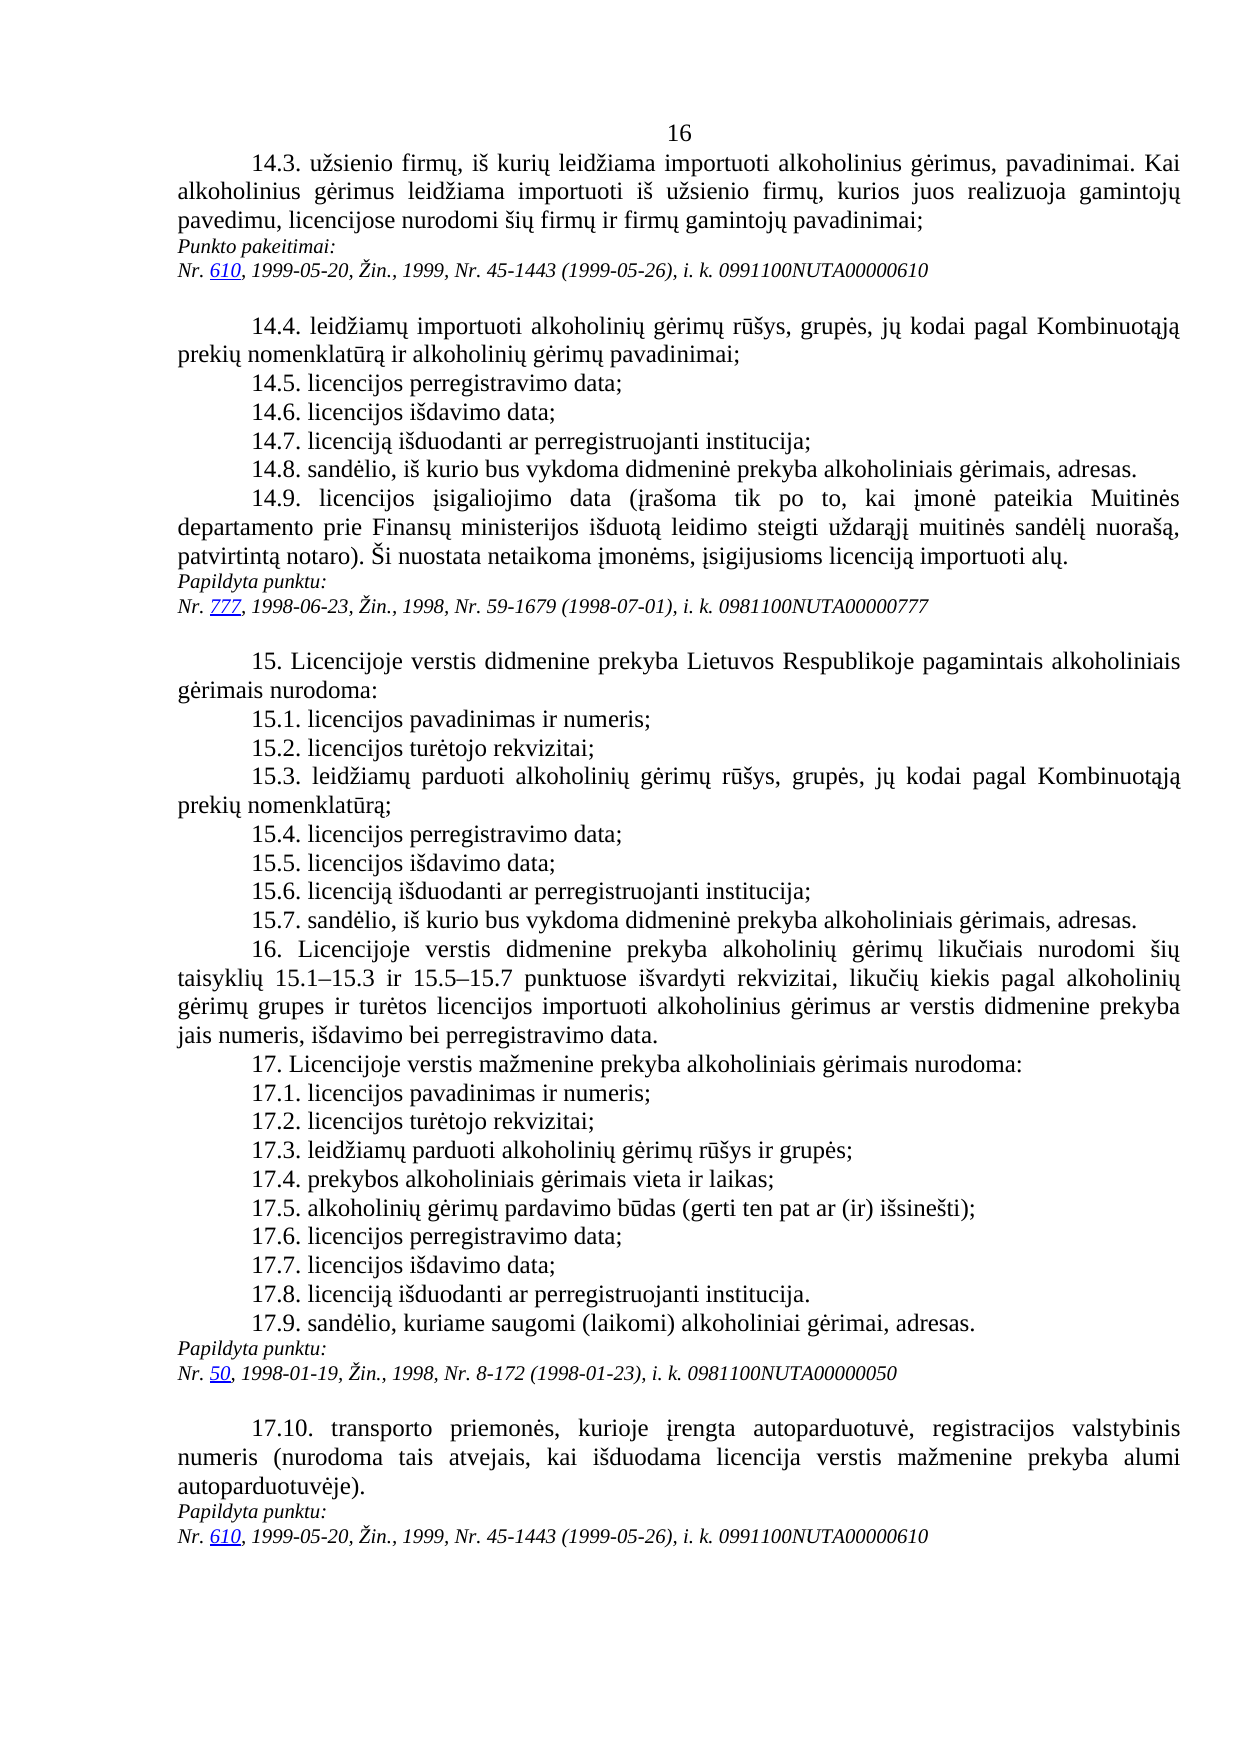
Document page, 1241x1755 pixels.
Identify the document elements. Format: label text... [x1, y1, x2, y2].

text Papildyta punktu: [177, 569, 1181, 593]
text Papildyta punktu: [177, 1336, 1181, 1360]
text 17.7. licencijos išdavimo data; [177, 1250, 1181, 1279]
text 17.5. alkoholinių gėrimų pardavimo būdas (gerti ten pat ar (ir) išsinešti); [177, 1193, 1181, 1221]
text 17.1. licencijos pavadinimas ir numeris; [177, 1078, 1181, 1106]
text Nr. 610, 1999-05-20, Žin., 1999, Nr. 45-1443 (1999-05-26), i. k. 0991100NUTA00000610 [177, 1523, 1181, 1548]
text Nr. 777, 1998-06-23, Žin., 1998, Nr. 59-1679 (1998-07-01), i. k. 0981100NUTA00000777 [177, 593, 1181, 618]
text 14.7. licenciją išduodanti ar perregistruojanti institucija; [177, 426, 1181, 454]
text Nr. 610, 1999-05-20, Žin., 1999, Nr. 45-1443 (1999-05-26), i. k. 0991100NUTA00000610 [177, 258, 1181, 282]
text 17.2. licencijos turėtojo rekvizitai; [177, 1106, 1181, 1135]
text 14.9. licencijos įsigaliojimo data (įrašoma tik po to, kai įmonė pateikia Muitinės departamento prie Finansų ministerijos išduotą leidimo steigti uždarąjį muitinės sandėlį nuorašą, patvirtintą notaro). Ši nuostata netaikoma įmonėms, įsigijusioms licenciją importuoti alų. [177, 483, 1181, 569]
text 15.5. licencijos išdavimo data; [177, 848, 1181, 876]
text 14.3. užsienio firmų, iš kurių leidžiama importuoti alkoholinius gėrimus, pavadinimai. Kai alkoholinius gėrimus leidžiama importuoti iš užsienio firmų, kurios juos realizuoja gamintojų pavedimu, licencijose nurodomi šių firmų ir firmų gamintojų pavadinimai; [177, 148, 1181, 234]
text 17.9. sandėlio, kuriame saugomi (laikomi) alkoholiniai gėrimai, adresas. [177, 1308, 1181, 1336]
text 14.8. sandėlio, iš kurio bus vykdoma didmeninė prekyba alkoholiniais gėrimais, adresas. [177, 454, 1181, 483]
text 14.6. licencijos išdavimo data; [177, 397, 1181, 426]
text Punkto pakeitimai: [177, 234, 1181, 258]
text 15.2. licencijos turėtojo rekvizitai; [177, 733, 1181, 761]
text 15.6. licenciją išduodanti ar perregistruojanti institucija; [177, 876, 1181, 905]
text 15.1. licencijos pavadinimas ir numeris; [177, 704, 1181, 733]
text 17. Licencijoje verstis mažmenine prekyba alkoholiniais gėrimais nurodoma: [177, 1049, 1181, 1078]
text 14.5. licencijos perregistravimo data; [177, 368, 1181, 397]
text 15.7. sandėlio, iš kurio bus vykdoma didmeninė prekyba alkoholiniais gėrimais, adresas. [177, 905, 1181, 934]
text 14.4. leidžiamų importuoti alkoholinių gėrimų rūšys, grupės, jų kodai pagal Kombinuotąją prekių nomenklatūrą ir alkoholinių gėrimų pavadinimai; [177, 311, 1181, 368]
text 17.3. leidžiamų parduoti alkoholinių gėrimų rūšys ir grupės; [177, 1135, 1181, 1164]
text 17.4. prekybos alkoholiniais gėrimais vieta ir laikas; [177, 1164, 1181, 1193]
text 17.10. transporto priemonės, kurioje įrengta autoparduotuvė, registracijos valstybinis numeris (nurodoma tais atvejais, kai išduodama licencija verstis mažmenine prekyba alumi autoparduotuvėje). [177, 1413, 1181, 1499]
text Nr. 50, 1998-01-19, Žin., 1998, Nr. 8-172 (1998-01-23), i. k. 0981100NUTA00000050 [177, 1360, 1181, 1384]
text 15.3. leidžiamų parduoti alkoholinių gėrimų rūšys, grupės, jų kodai pagal Kombinuotąją prekių nomenklatūrą; [177, 761, 1181, 819]
text 17.8. licenciją išduodanti ar perregistruojanti institucija. [177, 1279, 1181, 1308]
text 15.4. licencijos perregistravimo data; [177, 819, 1181, 848]
text 15. Licencijoje verstis didmenine prekyba Lietuvos Respublikoje pagamintais alkoholiniais gėrimais nurodoma: [177, 646, 1181, 704]
text Papildyta punktu: [177, 1499, 1181, 1523]
text 17.6. licencijos perregistravimo data; [177, 1221, 1181, 1250]
text 16. Licencijoje verstis didmenine prekyba alkoholinių gėrimų likučiais nurodomi šių taisyklių 15.1–15.3 ir 15.5–15.7 punktuose išvardyti rekvizitai, likučių kiekis pagal alkoholinių gėrimų grupes ir turėtos licencijos importuoti alkoholinius gėrimus ar verstis didmenine prekyba jais numeris, išdavimo bei perregistravimo data. [177, 934, 1181, 1049]
